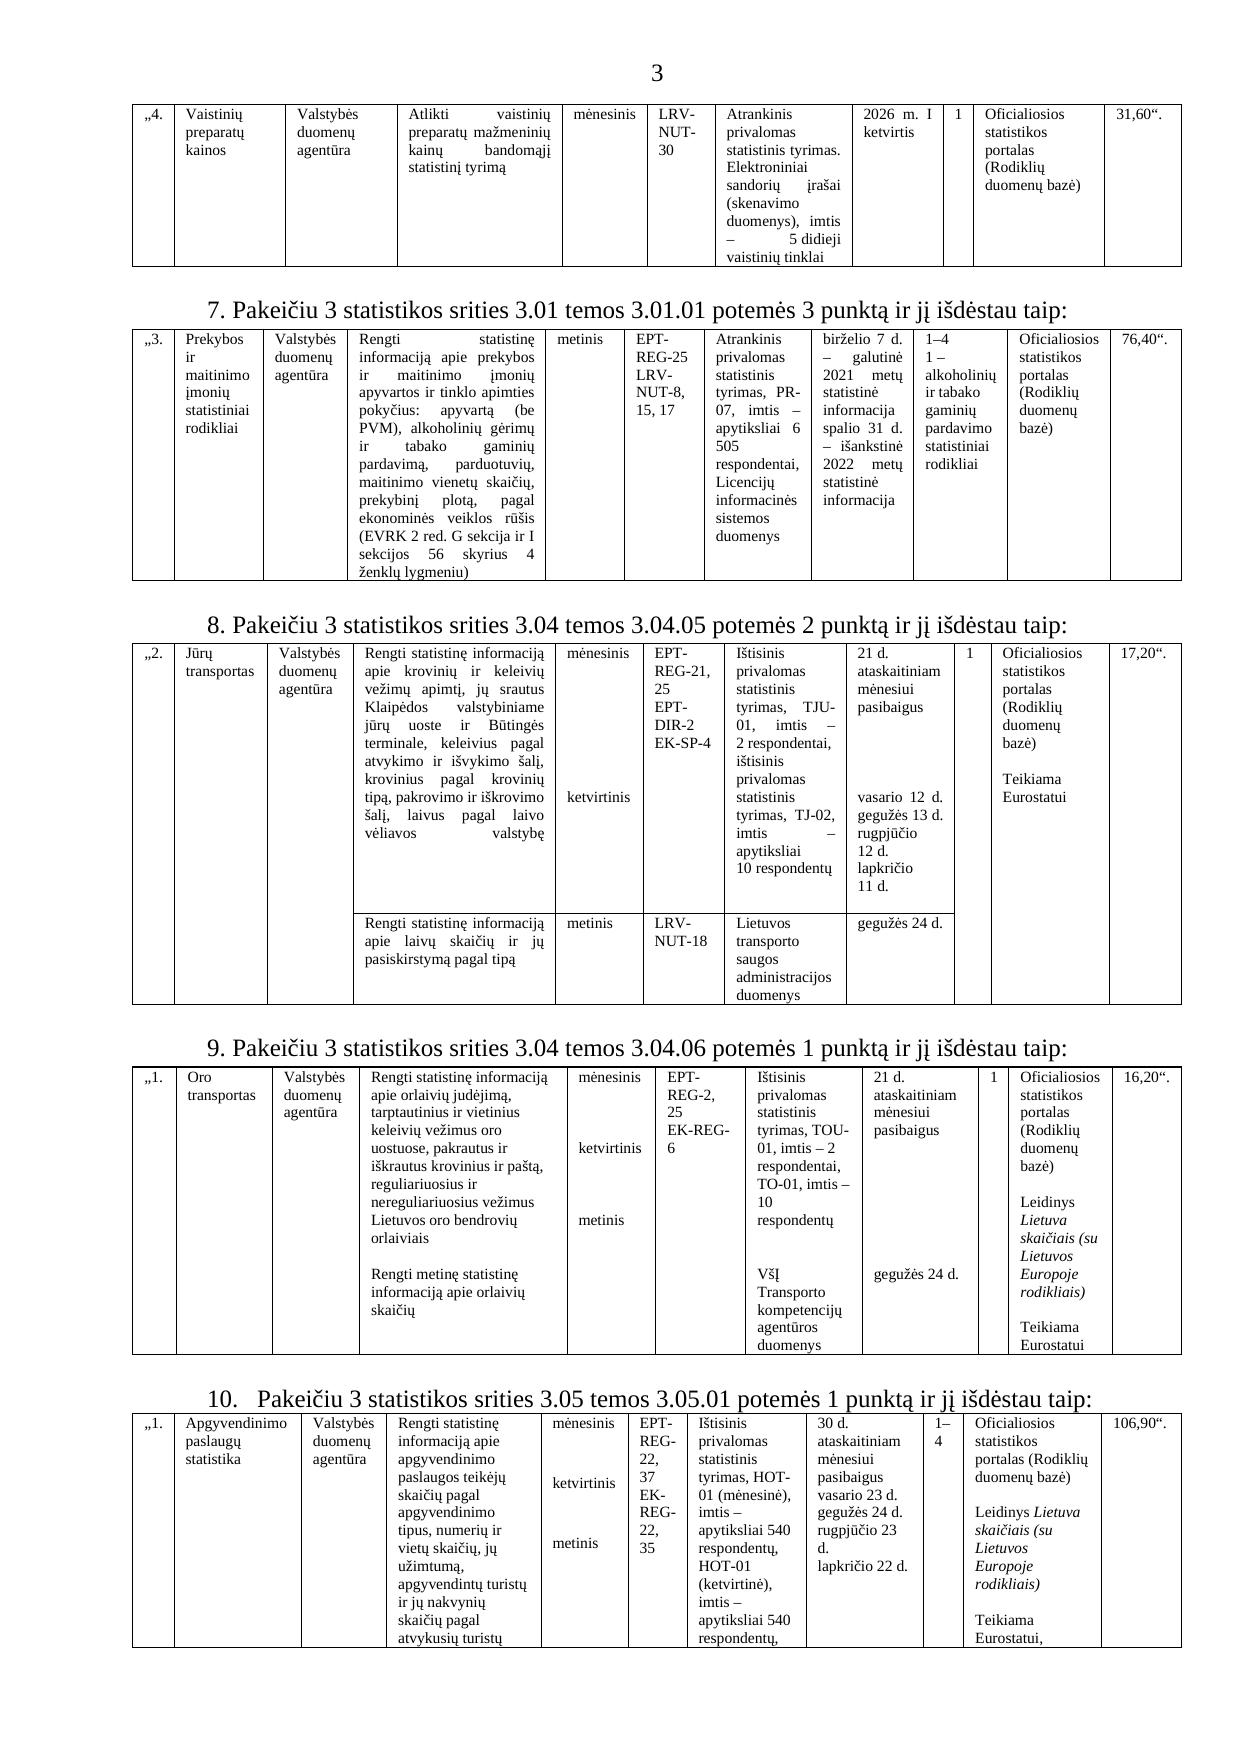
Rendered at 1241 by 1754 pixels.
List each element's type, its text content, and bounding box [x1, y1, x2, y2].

text 10. Pakeičiu 3 statistikos srities 3.05 temos 3.05.01 potemės 1 punktą ir jį išdėstau taip: [133, 1384, 1181, 1413]
table_header 17,20“. [1110, 644, 1181, 1004]
table_header LRV-NUT-30 [648, 105, 715, 266]
table_cell LRV-NUT-18 [644, 914, 724, 1004]
table_header Apgyvendinimo paslaugų statistika [175, 1414, 301, 1647]
table_header „1. [133, 1068, 176, 1354]
table_header 106,90“. [1102, 1414, 1181, 1647]
table_header „1. [133, 1414, 174, 1647]
table_header 16,20“. [1113, 1068, 1181, 1354]
table_header Oficialiosios statistikos portalas (Rodiklių duomenų bazė) Leidinys Lietuva skaičiais (su Lietuvos Europoje rodikliais) Teikiama Eurostatui [1009, 1068, 1112, 1354]
table_header birželio 7 d. – galutinė 2021 metų statistinė informacija spalio 31 d. – išankstinė 2022 metų statistinė informacija [812, 330, 913, 580]
table_header Rengti statistinę informaciją apie apgyvendinimo paslaugos teikėjų skaičių pagal apgyvendinimo tipus, numerių ir vietų skaičių, jų užimtumą, apgyvendintų turistų ir jų nakvynių skaičių pagal atvykusių turistų [387, 1414, 541, 1647]
table_header Jūrų transportas [175, 644, 267, 1004]
table_header Ištisinis privalomas statistinis tyrimas, TJU-01, imtis – 2 respondentai, ištisinis privalomas statistinis tyrimas, TJ-02, imtis – apytiksliai 10 respondentų [725, 644, 846, 913]
table_header Oro transportas [177, 1068, 272, 1354]
table_cell Rengti statistinę informaciją apie laivų skaičių ir jų pasiskirstymą pagal tipą [354, 914, 555, 1004]
table_cell gegužės 24 d. [847, 914, 954, 1004]
table_header Vaistinių preparatų kainos [175, 105, 285, 266]
table_header Oficialiosios statistikos portalas (Rodiklių duomenų bazė) [1008, 330, 1110, 580]
table_header Ištisinis privalomas statistinis tyrimas, HOT-01 (mėnesinė), imtis – apytiksliai 540 respondentų, HOT-01 (ketvirtinė), imtis – apytiksliai 540 respondentų, [688, 1414, 806, 1647]
table_header Atrankinis privalomas statistinis tyrimas, PR-07, imtis – apytiksliai 6 505 respondentai, Licencijų informacinės sistemos duomenys [705, 330, 811, 580]
table_header mėnesinis ketvirtinis [556, 644, 643, 913]
text 8. Pakeičiu 3 statistikos srities 3.04 temos 3.04.05 potemės 2 punktą ir jį išdėstau taip: [133, 610, 1181, 639]
table_header Valstybės duomenų agentūra [268, 644, 353, 1004]
table_header Rengti statistinę informaciją apie krovinių ir keleivių vežimų apimtį, jų srautus Klaipėdos valstybiniame jūrų uoste ir Būtingės terminale, keleivius pagal atvykimo ir išvykimo šalį, krovinius pagal krovinių tipą, pakrovimo ir iškrovimo šalį, laivus pagal laivo vėliavos valstybę [354, 644, 555, 913]
table_header 30 d. ataskaitiniam mėnesiui pasibaigus vasario 23 d. gegužės 24 d. rugpjūčio 23 d. lapkričio 22 d. [807, 1414, 923, 1647]
text 7. Pakeičiu 3 statistikos srities 3.01 temos 3.01.01 potemės 3 punktą ir jį išdėstau taip: [133, 296, 1181, 324]
table_header mėnesinis [563, 105, 647, 266]
table_cell Lietuvos transporto saugos administracijos duomenys [725, 914, 846, 1004]
table_header Oficialiosios statistikos portalas (Rodiklių duomenų bazė) Leidinys Lietuva skaičiais (su Lietuvos Europoje rodikliais) Teikiama Eurostatui, [964, 1414, 1101, 1647]
table_header EPT-REG-22, 37 EK-REG-22, 35 [629, 1414, 687, 1647]
table_header Valstybės duomenų agentūra [264, 330, 347, 580]
table_header 21 d. ataskaitiniam mėnesiui pasibaigus gegužės 24 d. [863, 1068, 978, 1354]
table_header 2026 m. I ketvirtis [853, 105, 943, 266]
table_header Valstybės duomenų agentūra [273, 1068, 359, 1354]
table_header „4. [133, 105, 174, 266]
table_header 31,60“. [1105, 105, 1181, 266]
table_header metinis [546, 330, 624, 580]
table_header Atrankinis privalomas statistinis tyrimas. Elektroniniai sandorių įrašai (skenavimo duomenys), imtis – 5 didieji vaistinių tinklai [716, 105, 852, 266]
table_header 1 [955, 644, 991, 1004]
table_cell metinis [556, 914, 643, 1004]
table_header Valstybės duomenų agentūra [302, 1414, 386, 1647]
table_header mėnesinis ketvirtinis metinis [568, 1068, 655, 1354]
table_header Ištisinis privalomas statistinis tyrimas, TOU-01, imtis – 2 respondentai, TO-01, imtis – 10 respondentų VšĮ Transporto kompetencijų agentūros duomenys [746, 1068, 862, 1354]
table_header 21 d. ataskaitiniam mėnesiui pasibaigus vasario 12 d. gegužės 13 d. rugpjūčio 12 d. lapkričio 11 d. [847, 644, 954, 913]
table_header EPT-REG-2, 25 EK-REG-6 [656, 1068, 745, 1354]
table_header Rengti statistinę informaciją apie prekybos ir maitinimo įmonių apyvartos ir tinklo apimties pokyčius: apyvartą (be PVM), alkoholinių gėrimų ir tabako gaminių pardavimą, parduotuvių, maitinimo vienetų skaičių, prekybinį plotą, pagal ekonominės veiklos rūšis (EVRK 2 red. G sekcija ir I sekcijos 56 skyrius 4 ženklų lygmeniu) [348, 330, 545, 580]
table_header „3. [133, 330, 174, 580]
table_header 1–4 1 – alkoholinių ir tabako gaminių pardavimo statistiniai rodikliai [914, 330, 1007, 580]
table_header Atlikti vaistinių preparatų mažmeninių kainų bandomąjį statistinį tyrimą [398, 105, 562, 266]
table_header 1 [944, 105, 973, 266]
table_header mėnesinis ketvirtinis metinis [542, 1414, 628, 1647]
table_header EPT-REG-25 LRV-NUT-8, 15, 17 [625, 330, 704, 580]
table_header Valstybės duomenų agentūra [286, 105, 397, 266]
table_header Oficialiosios statistikos portalas (Rodiklių duomenų bazė) Teikiama Eurostatui [992, 644, 1109, 1004]
table_header 1 [979, 1068, 1008, 1354]
table_header Rengti statistinę informaciją apie orlaivių judėjimą, tarptautinius ir vietinius keleivių vežimus oro uostuose, pakrautus ir iškrautus krovinius ir paštą, reguliariuosius ir nereguliariuosius vežimus Lietuvos oro bendrovių orlaiviais Rengti metinę statistinę informaciją apie orlaivių skaičių [360, 1068, 567, 1354]
text 9. Pakeičiu 3 statistikos srities 3.04 temos 3.04.06 potemės 1 punktą ir jį išdėstau taip: [133, 1033, 1181, 1062]
table_header „2. [133, 644, 174, 1004]
table_header EPT-REG-21, 25 EPT-DIR-2 EK-SP-4 [644, 644, 724, 913]
table_header 1–4 [924, 1414, 963, 1647]
table_header Oficialiosios statistikos portalas (Rodiklių duomenų bazė) [974, 105, 1104, 266]
table_header 76,40“. [1111, 330, 1181, 580]
table_header Prekybos ir maitinimo įmonių statistiniai rodikliai [175, 330, 263, 580]
